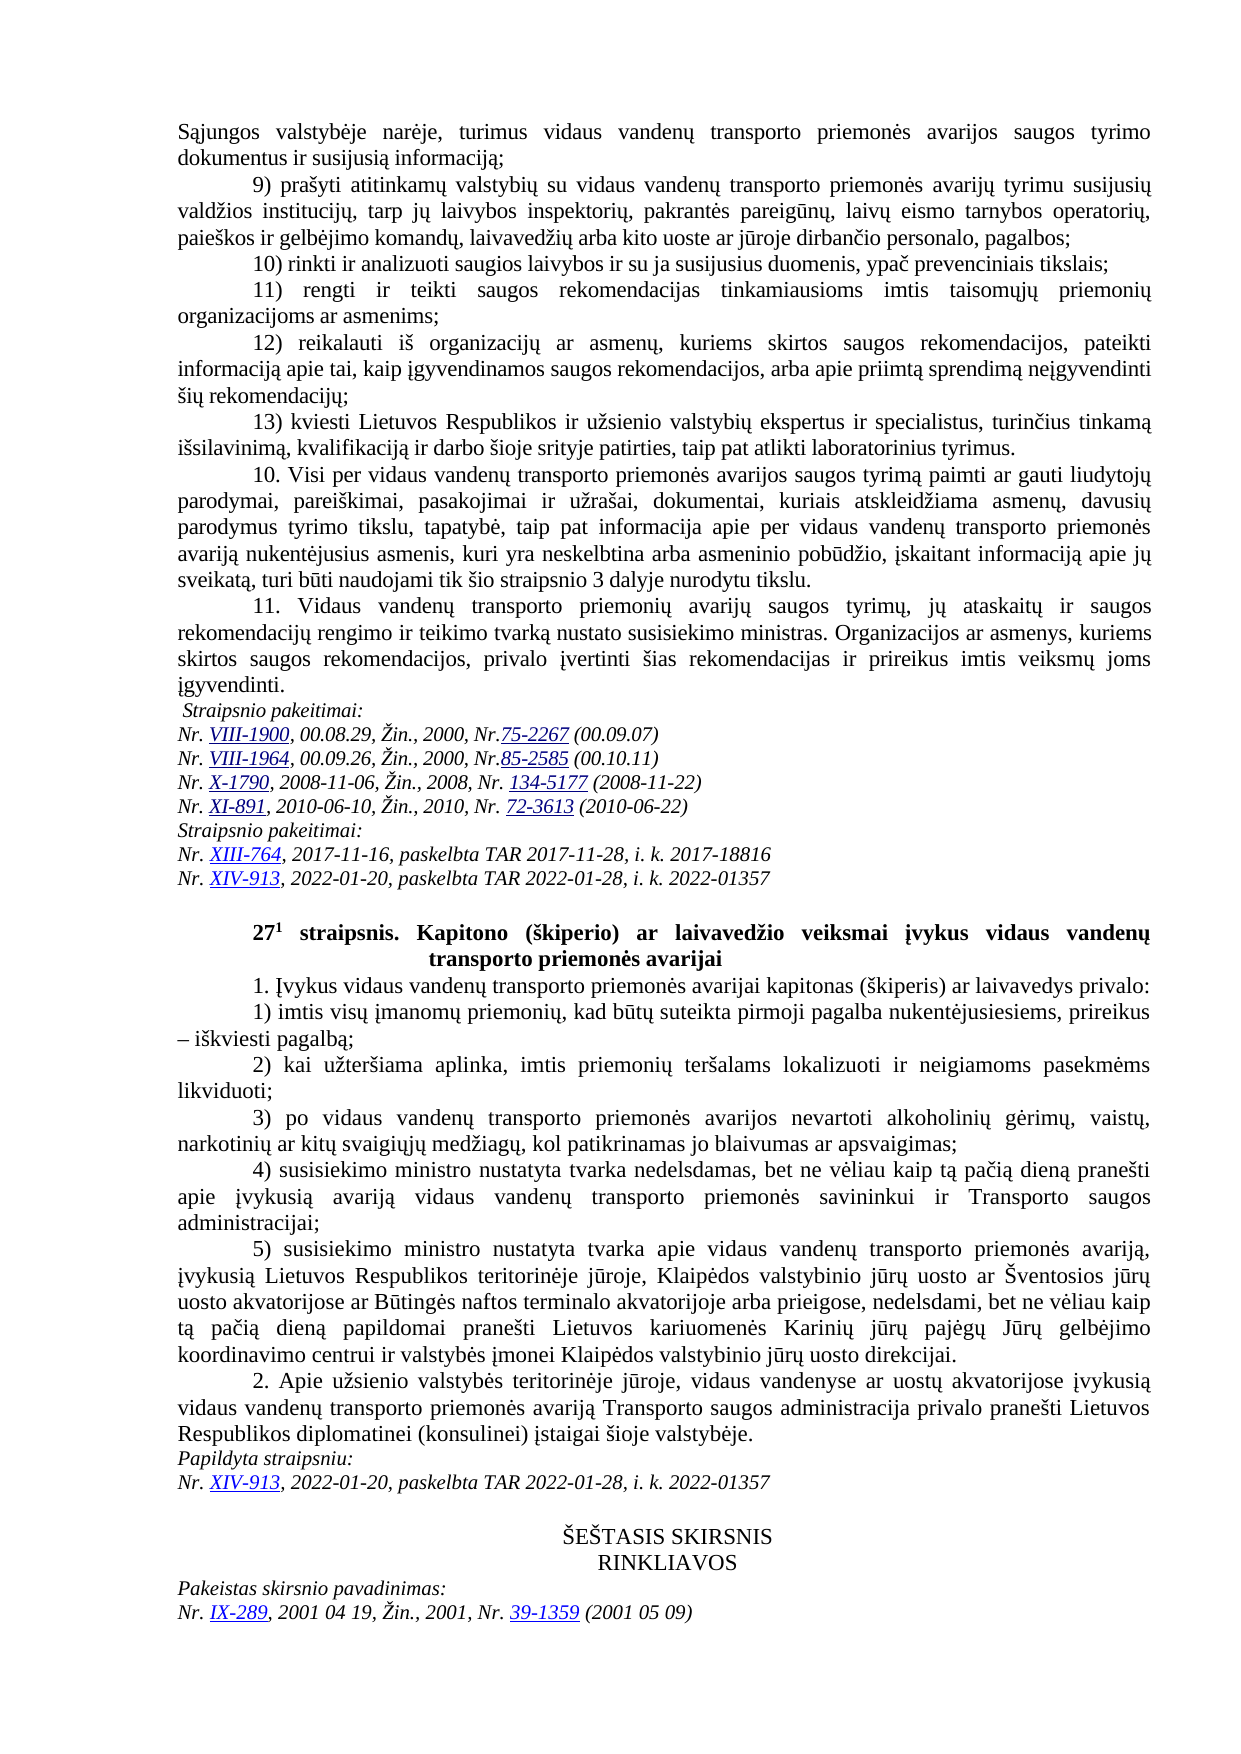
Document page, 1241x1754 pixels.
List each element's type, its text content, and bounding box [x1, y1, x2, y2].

text Nr. X-1790, 2008-11-06, Žin., 2008, Nr. 134-5177 (2008-11-22) [177, 770, 1152, 794]
text 9) prašyti atitinkamų valstybių su vidaus vandenų transporto priemonės avarijų tyrimu susijusių valdžios institucijų, tarp jų laivybos inspektorių, pakrantės pareigūnų, laivų eismo tarnybos operatorių, paieškos ir gelbėjimo komandų, laivavedžių arba kito uoste ar jūroje dirbančio personalo, pagalbos; [177, 171, 1152, 250]
text Nr. VIII-1964, 00.09.26, Žin., 2000, Nr.85-2585 (00.10.11) [177, 746, 1152, 770]
text Papildyta straipsniu: [177, 1446, 1152, 1470]
text ŠEŠTASIS SKIRSNIS [177, 1523, 1158, 1549]
text 3) po vidaus vandenų transporto priemonės avarijos nevartoti alkoholinių gėrimų, vaistų, narkotinių ar kitų svaigiųjų medžiagų, kol patikrinamas jo blaivumas ar apsvaigimas; [177, 1104, 1152, 1156]
text Straipsnio pakeitimai: [177, 698, 1152, 722]
text 10) rinkti ir analizuoti saugios laivybos ir su ja susijusius duomenis, ypač prevenciniais tikslais; [177, 250, 1152, 276]
text Nr. XIV-913, 2022-01-20, paskelbta TAR 2022-01-28, i. k. 2022-01357 [177, 1470, 1152, 1494]
text Nr. VIII-1900, 00.08.29, Žin., 2000, Nr.75-2267 (00.09.07) [177, 722, 1152, 746]
text 5) susisiekimo ministro nustatyta tvarka apie vidaus vandenų transporto priemonės avariją, įvykusią Lietuvos Respublikos teritorinėje jūroje, Klaipėdos valstybinio jūrų uosto ar Šventosios jūrų uosto akvatorijose ar Būtingės naftos terminalo akvatorijoje arba prieigose, nedelsdami, bet ne vėliau kaip tą pačią dieną papildomai pranešti Lietuvos kariuomenės Karinių jūrų pajėgų Jūrų gelbėjimo koordinavimo centrui ir valstybės įmonei Klaipėdos valstybinio jūrų uosto direkcijai. [177, 1235, 1152, 1367]
text 1. Įvykus vidaus vandenų transporto priemonės avarijai kapitonas (škiperis) ar laivavedys privalo: [177, 972, 1152, 998]
text Sąjungos valstybėje narėje, turimus vidaus vandenų transporto priemonės avarijos saugos tyrimo dokumentus ir susijusią informaciją; [177, 118, 1152, 171]
text 4) susisiekimo ministro nustatyta tvarka nedelsdamas, bet ne vėliau kaip tą pačią dieną pranešti apie įvykusią avariją vidaus vandenų transporto priemonės savininkui ir Transporto saugos administracijai; [177, 1156, 1152, 1235]
text RINKLIAVOS [177, 1549, 1158, 1576]
text Pakeistas skirsnio pavadinimas: [177, 1576, 1158, 1600]
text Straipsnio pakeitimai: [177, 818, 1152, 842]
text 13) kviesti Lietuvos Respublikos ir užsienio valstybių ekspertus ir specialistus, turinčius tinkamą išsilavinimą, kvalifikaciją ir darbo šioje srityje patirties, taip pat atlikti laboratorinius tyrimus. [177, 408, 1152, 461]
text 11. Vidaus vandenų transporto priemonių avarijų saugos tyrimų, jų ataskaitų ir saugos rekomendacijų rengimo ir teikimo tvarką nustato susisiekimo ministras. Organizacijos ar asmenys, kuriems skirtos saugos rekomendacijos, privalo įvertinti šias rekomendacijas ir prireikus imtis veiksmų joms įgyvendinti. [177, 592, 1152, 698]
text Nr. IX-289, 2001 04 19, Žin., 2001, Nr. 39-1359 (2001 05 09) [177, 1600, 1158, 1624]
text Nr. XI-891, 2010-06-10, Žin., 2010, Nr. 72-3613 (2010-06-22) [177, 794, 1152, 818]
text 1) imtis visų įmanomų priemonių, kad būtų suteikta pirmoji pagalba nukentėjusiesiems, prireikus – iškviesti pagalbą; [177, 998, 1152, 1051]
text 10. Visi per vidaus vandenų transporto priemonės avarijos saugos tyrimą paimti ar gauti liudytojų parodymai, pareiškimai, pasakojimai ir užrašai, dokumentai, kuriais atskleidžiama asmenų, davusių parodymus tyrimo tikslu, tapatybė, taip pat informacija apie per vidaus vandenų transporto priemonės avariją nukentėjusius asmenis, kuri yra neskelbtina arba asmeninio pobūdžio, įskaitant informaciją apie jų sveikatą, turi būti naudojami tik šio straipsnio 3 dalyje nurodytu tikslu. [177, 461, 1152, 592]
text Nr. XIII-764, 2017-11-16, paskelbta TAR 2017-11-28, i. k. 2017-18816 [177, 842, 1152, 866]
text 2. Apie užsienio valstybės teritorinėje jūroje, vidaus vandenyse ar uostų akvatorijose įvykusią vidaus vandenų transporto priemonės avariją Transporto saugos administracija privalo pranešti Lietuvos Respublikos diplomatinei (konsulinei) įstaigai šioje valstybėje. [177, 1367, 1152, 1446]
text Nr. XIV-913, 2022-01-20, paskelbta TAR 2022-01-28, i. k. 2022-01357 [177, 866, 1152, 890]
text 2) kai užteršiama aplinka, imtis priemonių teršalams lokalizuoti ir neigiamoms pasekmėms likviduoti; [177, 1051, 1152, 1104]
text 12) reikalauti iš organizacijų ar asmenų, kuriems skirtos saugos rekomendacijos, pateikti informaciją apie tai, kaip įgyvendinamos saugos rekomendacijos, arba apie priimtą sprendimą neįgyvendinti šių rekomendacijų; [177, 329, 1152, 408]
text 11) rengti ir teikti saugos rekomendacijas tinkamiausioms imtis taisomųjų priemonių organizacijoms ar asmenims; [177, 276, 1152, 329]
text 271 straipsnis. Kapitono (škiperio) ar laivavedžio veiksmai įvykus vidaus vandenų transporto priemonės avarijai [252, 919, 1152, 972]
